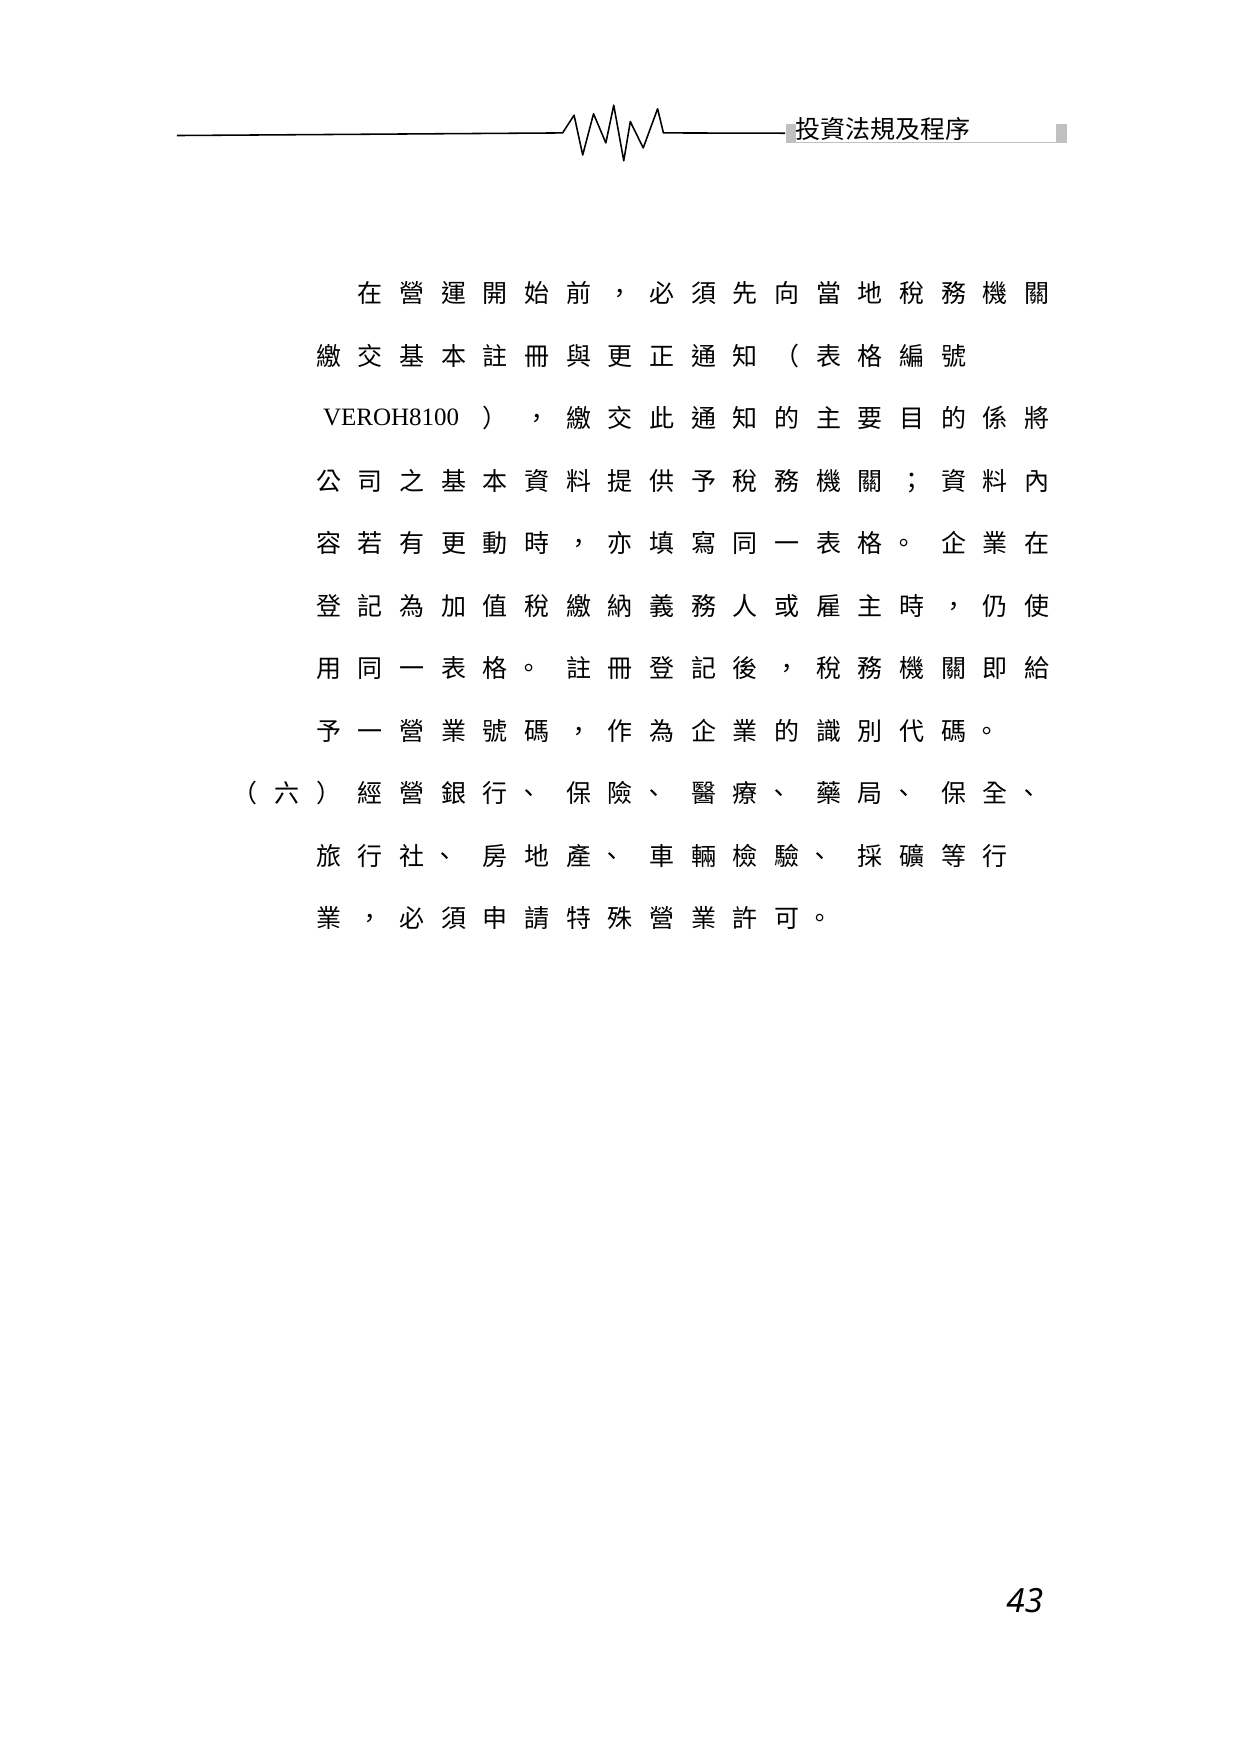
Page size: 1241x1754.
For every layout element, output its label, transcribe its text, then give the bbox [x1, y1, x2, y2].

text （六）經營銀行、保險、醫療、藥局、保全、旅行社、房地產、車輛檢驗、採礦等行業，必須申請特殊營業許可。 [207, 750, 1058, 938]
text 在營運開始前，必須先向當地稅務機關繳交基本註冊與更正通知（表格編號VEROH8100），繳交此通知的主要目的係將公司之基本資料提供予稅務機關；資料內容若有更動時，亦填寫同一表格。企業在登記為加值稅繳納義務人或雇主時，仍使用同一表格。註冊登記後，稅務機關即給予一營業號碼，作為企業的識別代碼。 [281, 250, 1058, 750]
